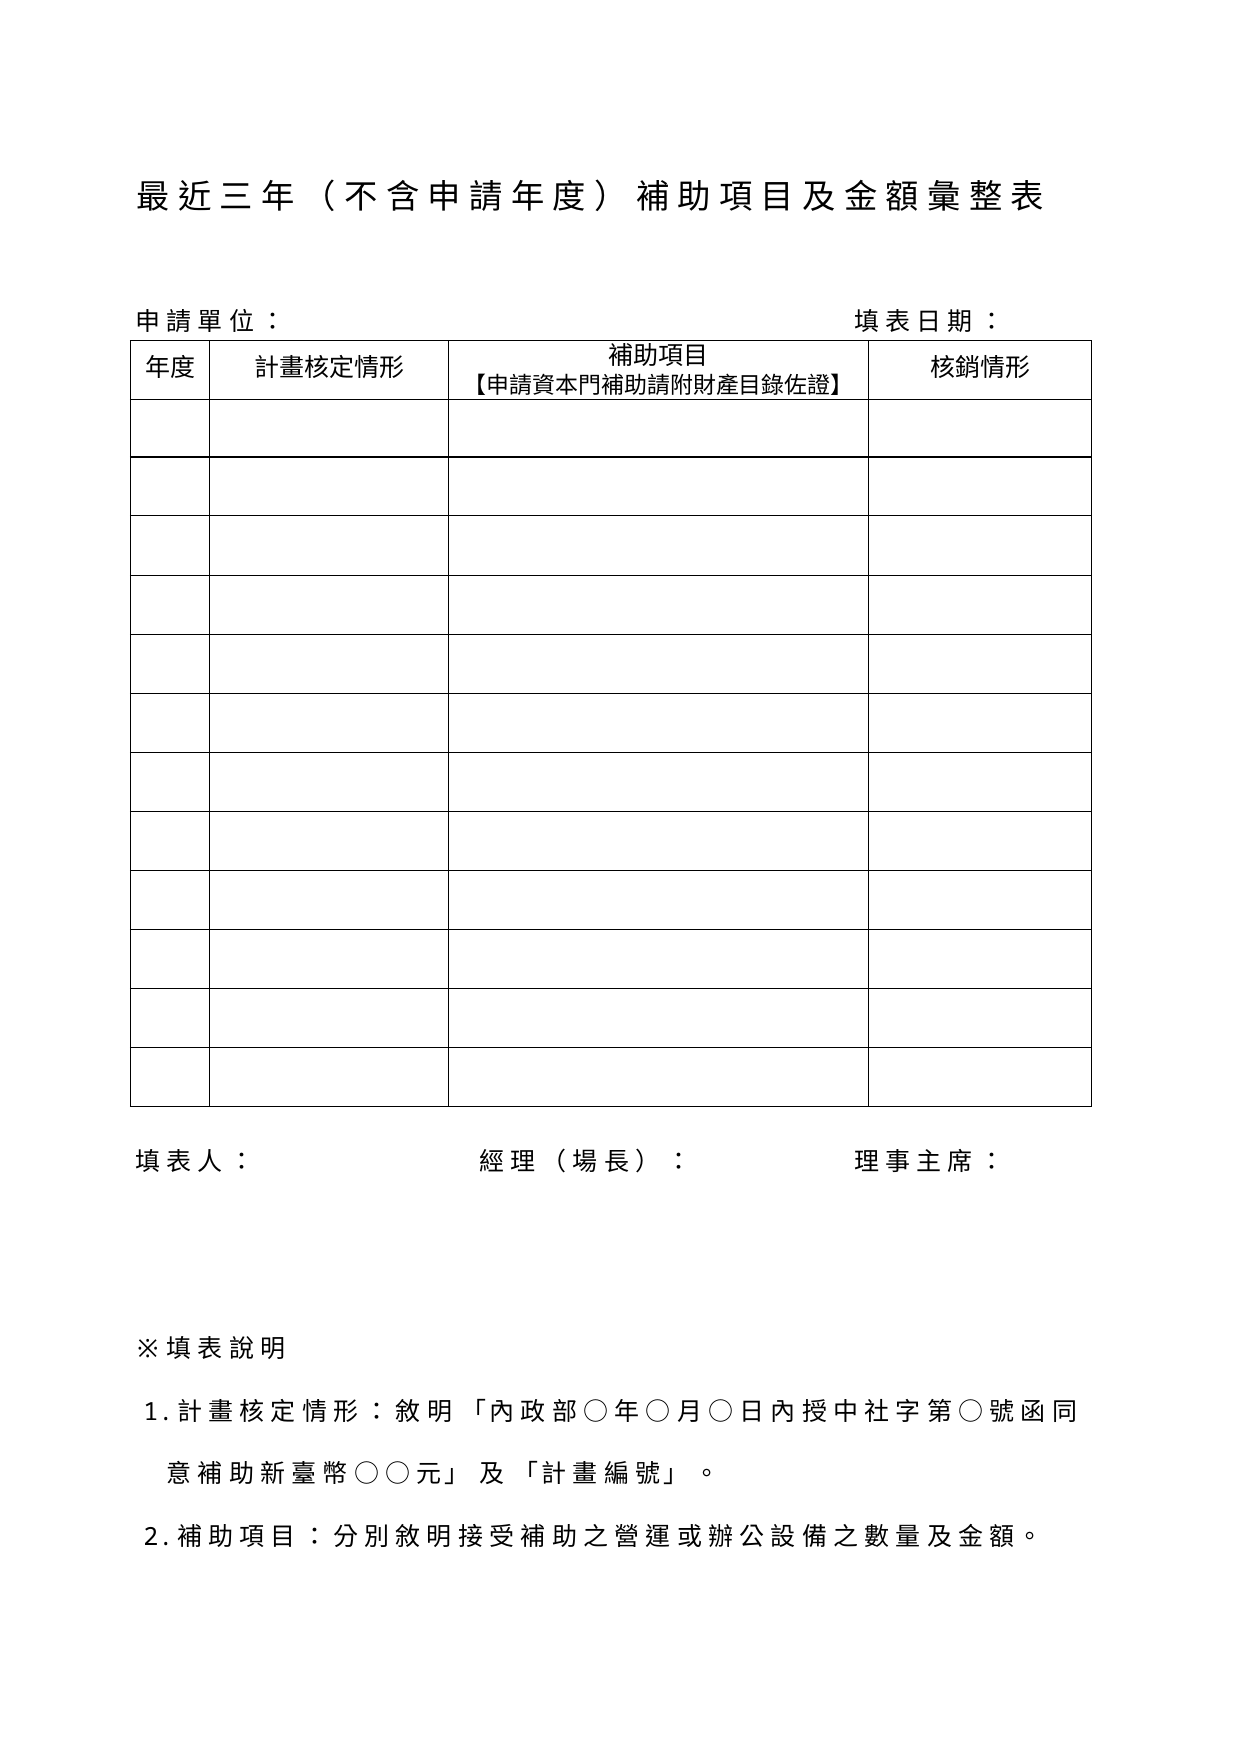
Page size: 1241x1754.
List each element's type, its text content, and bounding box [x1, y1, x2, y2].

table_cell [449, 871, 868, 929]
text ※填表說明 [132, 1305, 1090, 1367]
table_header 年度 [131, 341, 209, 399]
table_cell [131, 635, 209, 693]
table_cell [210, 635, 448, 693]
table_cell [869, 516, 1091, 574]
table_cell [869, 812, 1091, 870]
table_cell [449, 458, 868, 515]
table_cell [210, 576, 448, 633]
table_header 補助項目 【申請資本門補助請附財產目錄佐證】 [449, 341, 868, 399]
table_cell [449, 812, 868, 870]
table_cell [449, 400, 868, 456]
table_cell [869, 576, 1091, 633]
table_cell [131, 930, 209, 988]
table_cell [449, 635, 868, 693]
text 1.計畫核定情形：敘明「內政部○年○月○日內授中社字第○號函同意補助新臺幣○○元」及「計畫編號」。 [132, 1367, 1090, 1492]
table_cell [210, 989, 448, 1047]
table_cell [131, 989, 209, 1047]
table_cell [869, 1048, 1091, 1106]
table_cell [449, 694, 868, 752]
table_cell [449, 516, 868, 574]
table_cell [449, 753, 868, 811]
text 填表人： 經理（場長）： 理事主席： [132, 1117, 1090, 1180]
table_cell [131, 694, 209, 752]
text 最近三年（不含申請年度）補助項目及金額彙整表 [132, 152, 1090, 215]
table_cell [869, 458, 1091, 515]
table_cell [210, 753, 448, 811]
table_cell [449, 989, 868, 1047]
table_cell [210, 930, 448, 988]
table_cell [210, 458, 448, 515]
table_cell [449, 930, 868, 988]
table_header 核銷情形 [869, 341, 1091, 399]
table_cell [210, 694, 448, 752]
table_cell [131, 871, 209, 929]
table_cell [869, 635, 1091, 693]
table_cell [131, 458, 209, 515]
table_cell [131, 1048, 209, 1106]
table_header 計畫核定情形 [210, 341, 448, 399]
table_cell [210, 812, 448, 870]
table_cell [210, 1048, 448, 1106]
table_cell [869, 400, 1091, 456]
table_cell [131, 753, 209, 811]
table_cell [869, 694, 1091, 752]
table_cell [869, 871, 1091, 929]
table_cell [131, 812, 209, 870]
text 2.補助項目：分別敘明接受補助之營運或辦公設備之數量及金額。 [132, 1492, 1090, 1555]
table_cell [869, 989, 1091, 1047]
table_cell [210, 516, 448, 574]
table_cell [449, 1048, 868, 1106]
table_cell [131, 516, 209, 574]
table_cell [869, 930, 1091, 988]
table_cell [869, 753, 1091, 811]
text 申請單位： 填表日期： [132, 277, 1090, 340]
table_cell [449, 576, 868, 633]
table_cell [210, 400, 448, 456]
table_cell [131, 576, 209, 633]
table_cell [131, 400, 209, 456]
table_cell [210, 871, 448, 929]
